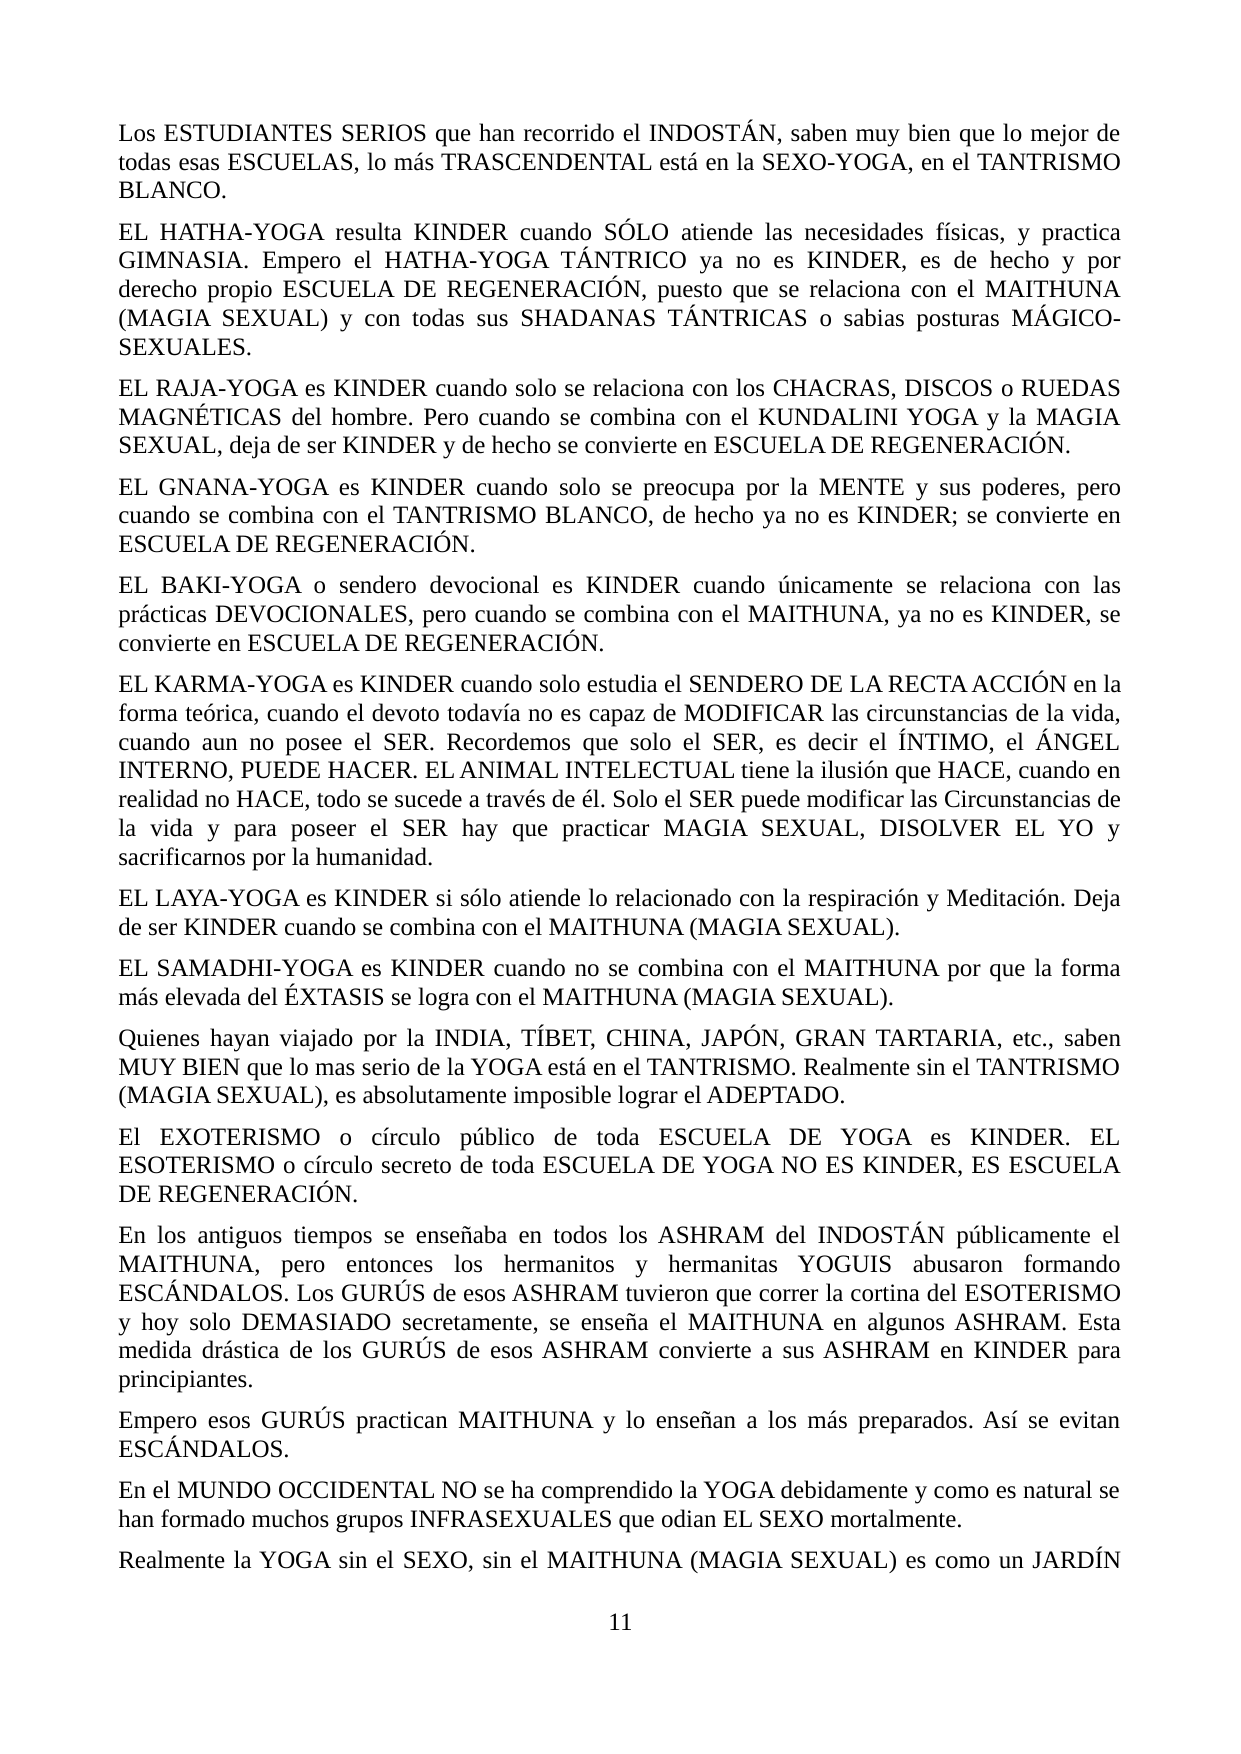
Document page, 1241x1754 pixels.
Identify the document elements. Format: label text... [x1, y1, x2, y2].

text EL BAKI-YOGA o sendero devocional es KINDER cuando únicamente se relaciona con las prácticas DEVOCIONALES, pero cuando se combina con el MAITHUNA, ya no es KINDER, se convierte en ESCUELA DE REGENERACIÓN. [118, 571, 1122, 657]
text Realmente la YOGA sin el SEXO, sin el MAITHUNA (MAGIA SEXUAL) es como un JARDÍN [118, 1546, 1122, 1574]
text EL GNANA-YOGA es KINDER cuando solo se preocupa por la MENTE y sus poderes, pero cuando se combina con el TANTRISMO BLANCO, de hecho ya no es KINDER; se convierte en ESCUELA DE REGENERACIÓN. [118, 472, 1122, 558]
text Empero esos GURÚS practican MAITHUNA y lo enseñan a los más preparados. Así se evitan ESCÁNDALOS. [118, 1406, 1122, 1463]
text EL KARMA-YOGA es KINDER cuando solo estudia el SENDERO DE LA RECTA ACCIÓN en la forma teórica, cuando el devoto todavía no es capaz de MODIFICAR las circunstancias de la vida, cuando aun no posee el SER. Recordemos que solo el SER, es decir el ÍNTIMO, el ÁNGEL INTERNO, PUEDE HACER. EL ANIMAL INTELECTUAL tiene la ilusión que HACE, cuando en realidad no HACE, todo se sucede a través de él. Solo el SER puede modificar las Circunstancias de la vida y para poseer el SER hay que practicar MAGIA SEXUAL, DISOLVER EL YO y sacrificarnos por la humanidad. [118, 669, 1122, 871]
text EL LAYA-YOGA es KINDER si sólo atiende lo relacionado con la respiración y Meditación. Deja de ser KINDER cuando se combina con el MAITHUNA (MAGIA SEXUAL). [118, 883, 1122, 941]
text Quienes hayan viajado por la INDIA, TÍBET, CHINA, JAPÓN, GRAN TARTARIA, etc., saben MUY BIEN que lo mas serio de la YOGA está en el TANTRISMO. Realmente sin el TANTRISMO (MAGIA SEXUAL), es absolutamente imposible lograr el ADEPTADO. [118, 1023, 1122, 1109]
text EL HATHA-YOGA resulta KINDER cuando SÓLO atiende las necesidades físicas, y practica GIMNASIA. Empero el HATHA-YOGA TÁNTRICO ya no es KINDER, es de hecho y por derecho propio ESCUELA DE REGENERACIÓN, puesto que se relaciona con el MAITHUNA (MAGIA SEXUAL) y con todas sus SHADANAS TÁNTRICAS o sabias posturas MÁGICO-SEXUALES. [118, 217, 1122, 361]
text En los antiguos tiempos se enseñaba en todos los ASHRAM del INDOSTÁN públicamente el MAITHUNA, pero entonces los hermanitos y hermanitas YOGUIS abusaron formando ESCÁNDALOS. Los GURÚS de esos ASHRAM tuvieron que correr la cortina del ESOTERISMO y hoy solo DEMASIADO secretamente, se enseña el MAITHUNA en algunos ASHRAM. Esta medida drástica de los GURÚS de esos ASHRAM convierte a sus ASHRAM en KINDER para principiantes. [118, 1221, 1122, 1393]
text El EXOTERISMO o círculo público de toda ESCUELA DE YOGA es KINDER. EL ESOTERISMO o círculo secreto de toda ESCUELA DE YOGA NO ES KINDER, ES ESCUELA DE REGENERACIÓN. [118, 1122, 1122, 1208]
text En el MUNDO OCCIDENTAL NO se ha comprendido la YOGA debidamente y como es natural se han formado muchos grupos INFRASEXUALES que odian EL SEXO mortalmente. [118, 1476, 1122, 1533]
text EL SAMADHI-YOGA es KINDER cuando no se combina con el MAITHUNA por que la forma más elevada del ÉXTASIS se logra con el MAITHUNA (MAGIA SEXUAL). [118, 953, 1122, 1011]
text Los ESTUDIANTES SERIOS que han recorrido el INDOSTÁN, saben muy bien que lo mejor de todas esas ESCUELAS, lo más TRASCENDENTAL está en la SEXO-YOGA, en el TANTRISMO BLANCO. [118, 118, 1122, 204]
text EL RAJA-YOGA es KINDER cuando solo se relaciona con los CHACRAS, DISCOS o RUEDAS MAGNÉTICAS del hombre. Pero cuando se combina con el KUNDALINI YOGA y la MAGIA SEXUAL, deja de ser KINDER y de hecho se convierte en ESCUELA DE REGENERACIÓN. [118, 373, 1122, 459]
